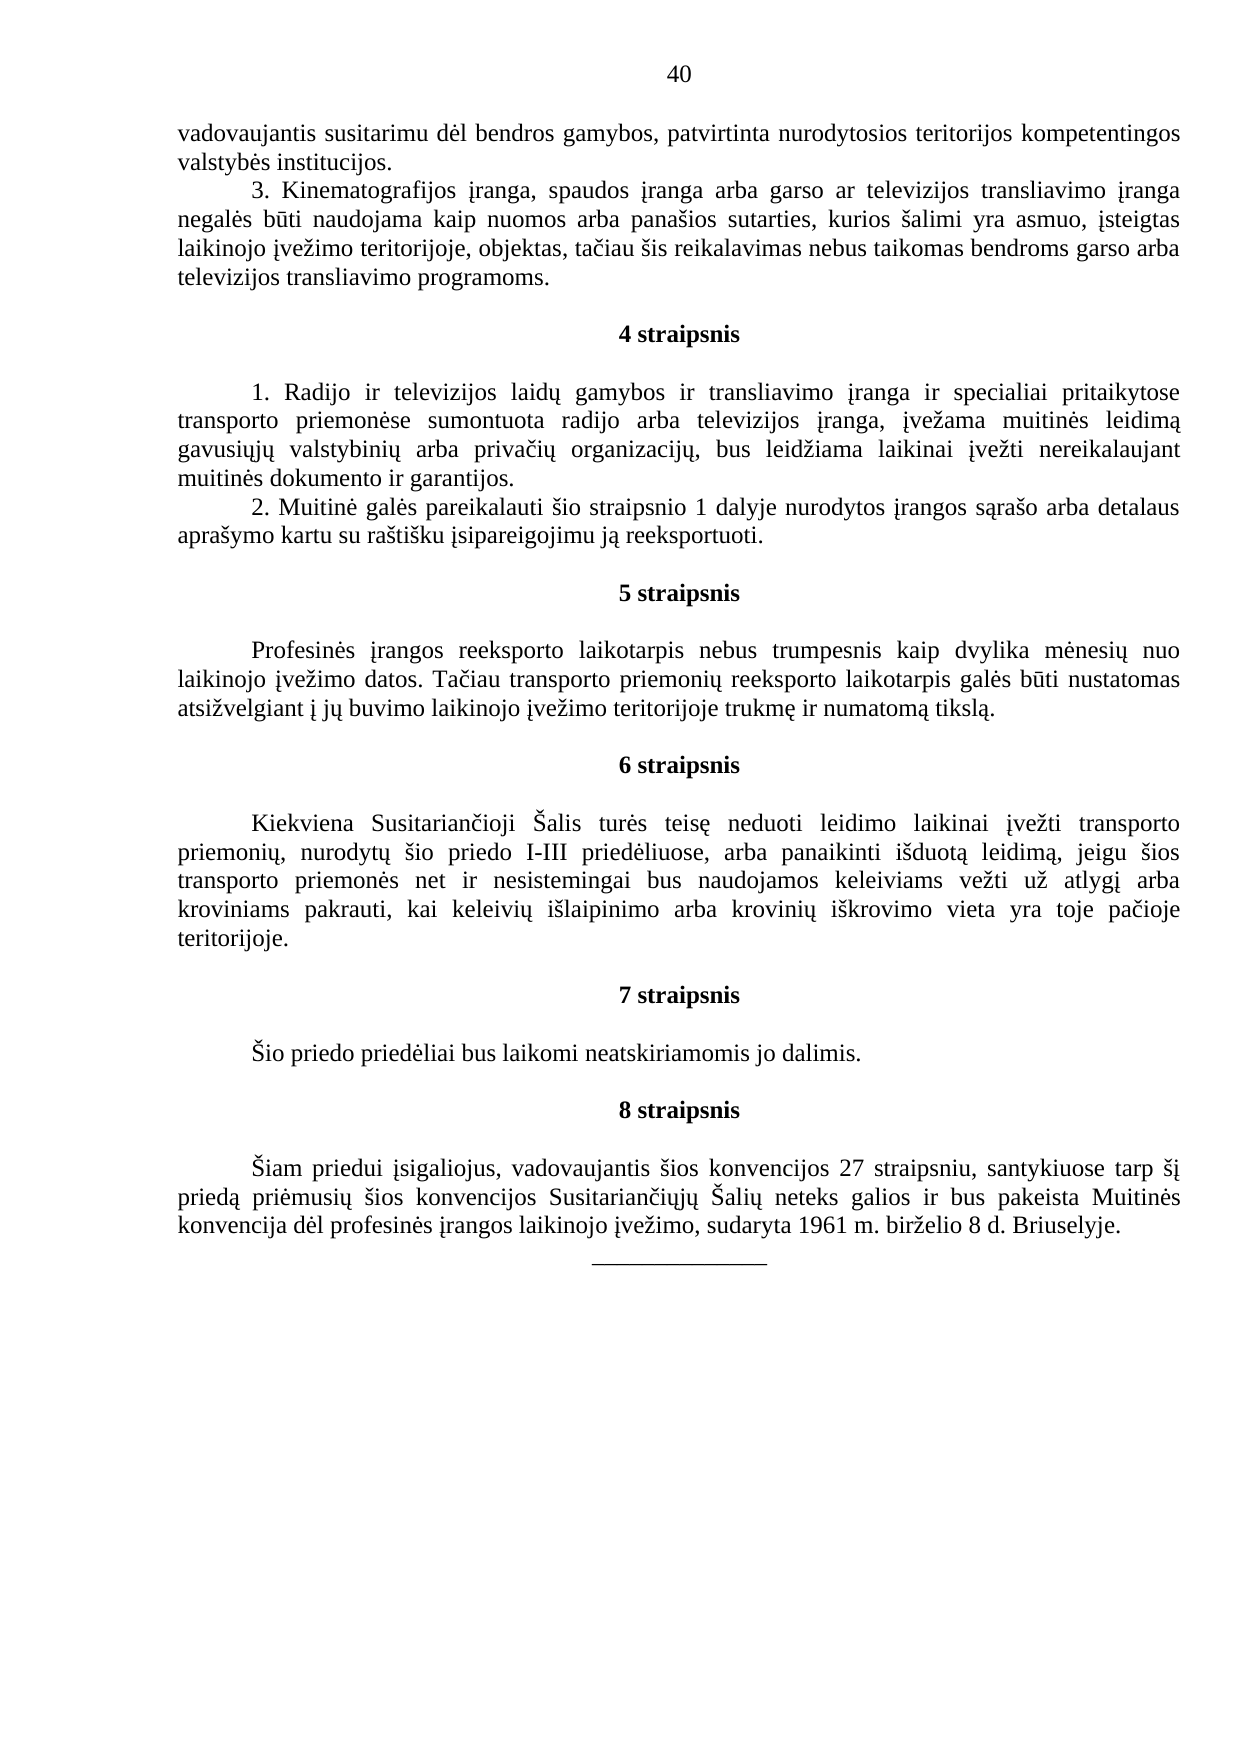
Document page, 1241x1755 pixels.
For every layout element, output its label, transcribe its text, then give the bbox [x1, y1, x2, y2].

text 6 straipsnis [177, 751, 1181, 779]
text 8 straipsnis [177, 1096, 1181, 1124]
text Kiekviena Susitariančioji Šalis turės teisę neduoti leidimo laikinai įvežti transporto priemonių, nurodytų šio priedo I-III priedėliuose, arba panaikinti išduotą leidimą, jeigu šios transporto priemonės net ir nesistemingai bus naudojamos keleiviams vežti už atlygį arba kroviniams pakrauti, kai keleivių išlaipinimo arba krovinių iškrovimo vieta yra toje pačioje teritorijoje. [177, 808, 1181, 952]
text 4 straipsnis [177, 319, 1181, 348]
text 1. Radijo ir televizijos laidų gamybos ir transliavimo įranga ir specialiai pritaikytose transporto priemonėse sumontuota radijo arba televizijos įranga, įvežama muitinės leidimą gavusiųjų valstybinių arba privačių organizacijų, bus leidžiama laikinai įvežti nereikalaujant muitinės dokumento ir garantijos. [177, 377, 1181, 492]
text Šio priedo priedėliai bus laikomi neatskiriamomis jo dalimis. [177, 1038, 1181, 1067]
text 2. Muitinė galės pareikalauti šio straipsnio 1 dalyje nurodytos įrangos sąrašo arba detalaus aprašymo kartu su raštišku įsipareigojimu ją reeksportuoti. [177, 492, 1181, 549]
text ______________ [177, 1239, 1181, 1268]
text vadovaujantis susitarimu dėl bendros gamybos, patvirtinta nurodytosios teritorijos kompetentingos valstybės institucijos. [177, 118, 1181, 176]
text Profesinės įrangos reeksporto laikotarpis nebus trumpesnis kaip dvylika mėnesių nuo laikinojo įvežimo datos. Tačiau transporto priemonių reeksporto laikotarpis galės būti nustatomas atsižvelgiant į jų buvimo laikinojo įvežimo teritorijoje trukmę ir numatomą tikslą. [177, 636, 1181, 722]
text 5 straipsnis [177, 578, 1181, 607]
text 7 straipsnis [177, 981, 1181, 1009]
text 3. Kinematografijos įranga, spaudos įranga arba garso ar televizijos transliavimo įranga negalės būti naudojama kaip nuomos arba panašios sutarties, kurios šalimi yra asmuo, įsteigtas laikinojo įvežimo teritorijoje, objektas, tačiau šis reikalavimas nebus taikomas bendroms garso arba televizijos transliavimo programoms. [177, 176, 1181, 291]
text Šiam priedui įsigaliojus, vadovaujantis šios konvencijos 27 straipsniu, santykiuose tarp šį priedą priėmusių šios konvencijos Susitariančiųjų Šalių neteks galios ir bus pakeista Muitinės konvencija dėl profesinės įrangos laikinojo įvežimo, sudaryta 1961 m. birželio 8 d. Briuselyje. [177, 1153, 1181, 1239]
